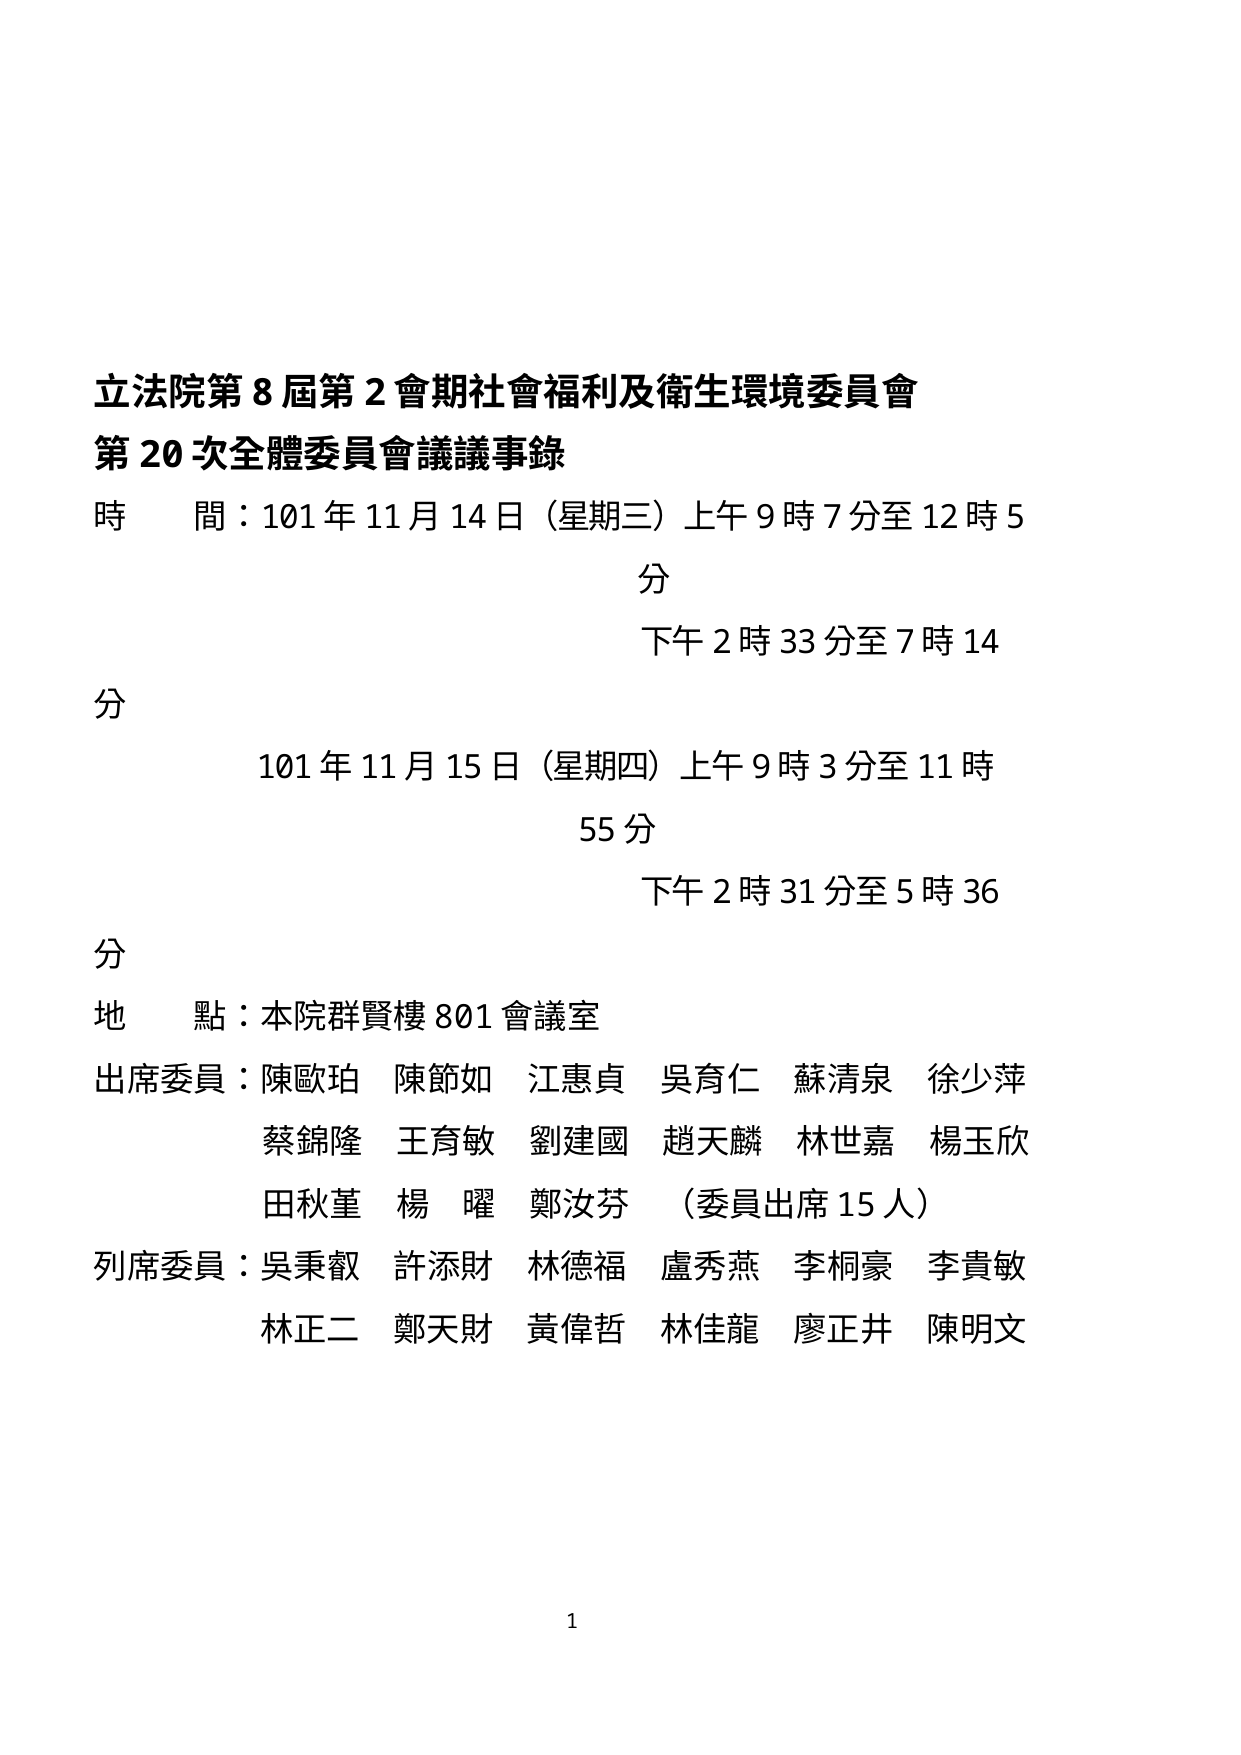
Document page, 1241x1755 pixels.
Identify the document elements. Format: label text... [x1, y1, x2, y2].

text 立法院第8屆第2會期社會福利及衛生環境委員會 [94, 347, 1050, 410]
text 第20次全體委員會議議事錄 [94, 410, 1050, 472]
text 出席委員：陳歐珀 陳節如 江惠貞 吳育仁 蘇清泉 徐少萍 蔡錦隆 王育敏 劉建國 趙天麟 林世嘉 楊玉欣田秋堇 楊 曜 鄭汝芬 （委員出席15人） [94, 1035, 1033, 1222]
text 地 點：本院群賢樓801會議室 [94, 972, 1033, 1035]
text 下午2時33分至7時14分 [94, 597, 1033, 722]
text 下午2時31分至5時36分 [94, 847, 1033, 972]
text 列席委員：吳秉叡 許添財 林德福 盧秀燕 李桐豪 李貴敏 林正二 鄭天財 黃偉哲 林佳龍 廖正井 陳明文 [94, 1222, 1068, 1347]
text 101年11月15日（星期四）上午9時3分至11時55分 [256, 722, 1033, 847]
text 時 間：101年11月14日（星期三）上午9時7分至12時5分 [94, 472, 1033, 597]
